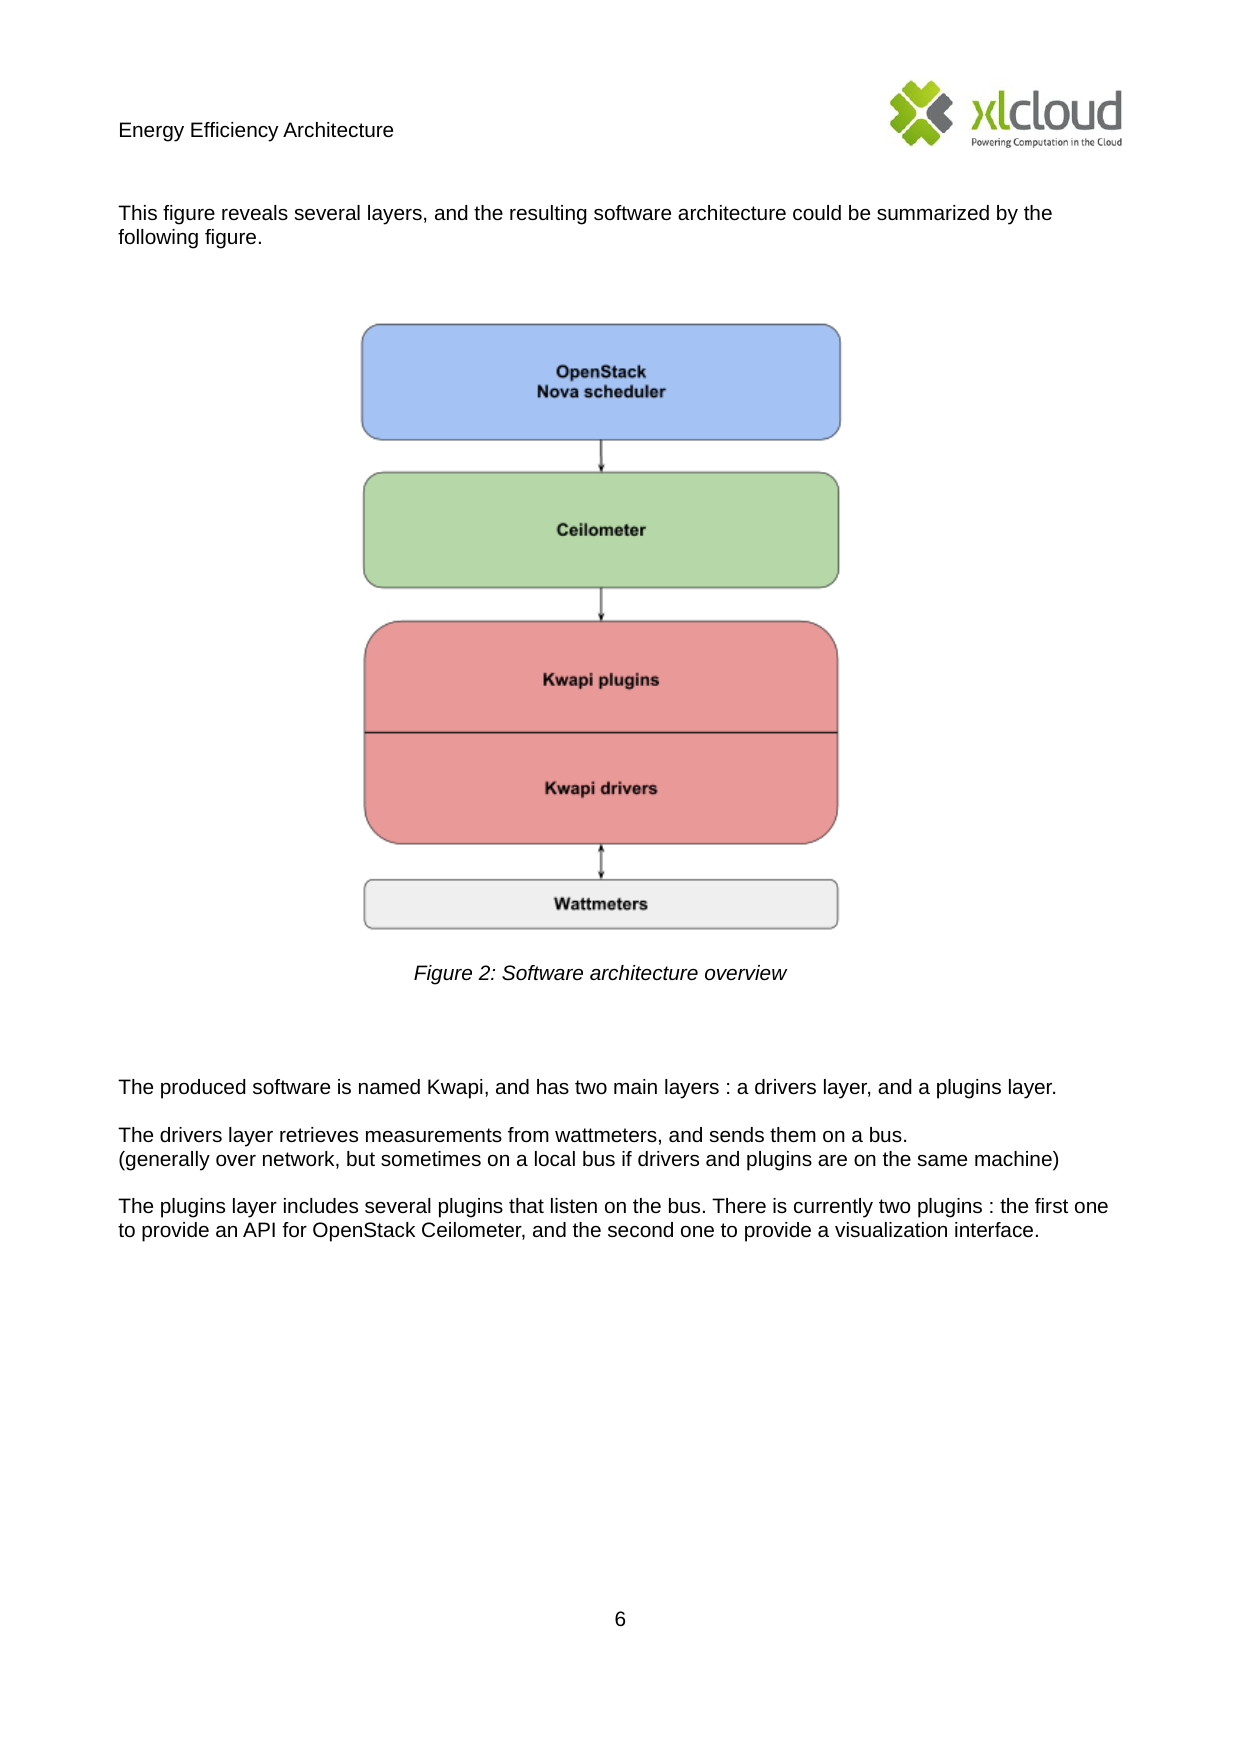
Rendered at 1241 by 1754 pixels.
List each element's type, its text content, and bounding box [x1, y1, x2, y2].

text This figure reveals several layers, and the resulting software architecture could be summarized by the following figure. [118, 177, 1122, 249]
text [329, 299, 873, 311]
text The produced software is named Kwapi, and has two main layers : a drivers layer, and a plugins layer. The drivers layer retrieves measurements from wattmeters, and sends them on a bus. (generally over network, but sometimes on a local bus if drivers and plugins are on the same machine) The plugins layer includes several plugins that listen on the bus. There is currently two plugins : the first one to provide an API for OpenStack Ceilometer, and the second one to provide a visualization interface. [118, 1074, 1122, 1242]
picture [329, 311, 874, 937]
picture [887, 78, 1123, 148]
text Figure 2: Software architecture overview [329, 937, 873, 984]
